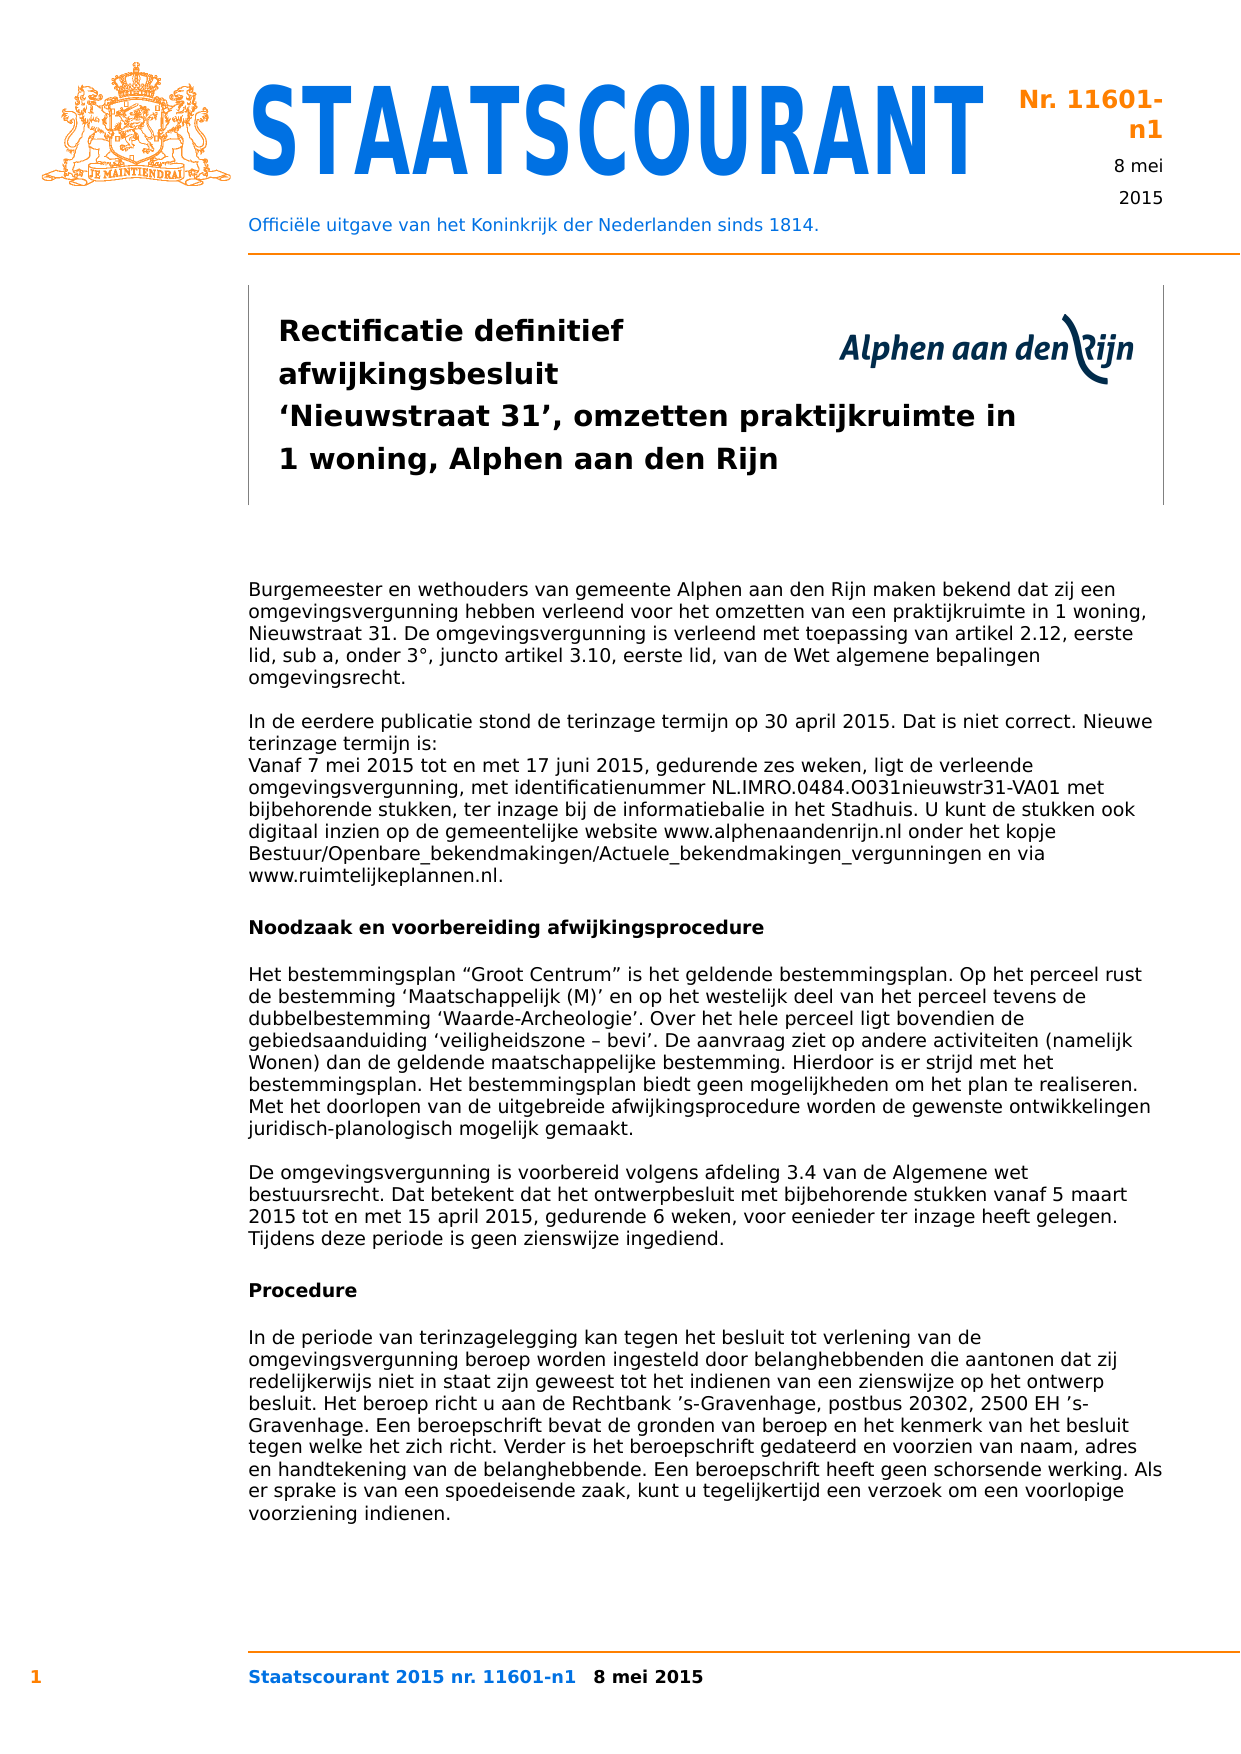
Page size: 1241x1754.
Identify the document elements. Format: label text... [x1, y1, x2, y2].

table_cell 2015 [998, 183, 1240, 215]
subtitle Rectificatie definitief afwijkingsbesluit ‘Nieuwstraat 31’, omzetten praktijkruimte in 1 woning, Alphen aan den Rijn [249, 285, 1163, 505]
table_cell 8 mei [998, 150, 1240, 182]
subtitle Procedure [248, 1279, 1163, 1302]
table_cell Officiële uitgave van het Koninkrijk der Nederlanden sinds 1814. [248, 215, 1240, 253]
table_header [25, 62, 248, 253]
subtitle Noodzaak en voorbereiding afwijkingsprocedure [248, 917, 1163, 939]
table_header STAATSCOURANT [248, 62, 998, 215]
text Vanaf 7 mei 2015 tot en met 17 juni 2015, gedurende zes weken, ligt de verleende omgevingsvergunning, met identificatienummer NL.IMRO.0484.O031nieuwstr31-VA01 met bijbehorende stukken, ter inzage bij de informatiebalie in het Stadhuis. U kunt de stukken ook digitaal inzien op de gemeentelijke website www.alphenaandenrijn.nl onder het kopje Bestuur/Openbare_bekendmakingen/Actuele_bekendmakingen_vergunningen en via www.ruimtelijkeplannen.nl. [248, 755, 1163, 887]
text In de periode van terinzagelegging kan tegen het besluit tot verlening van de omgevingsvergunning beroep worden ingesteld door belanghebbenden die aantonen dat zij redelijkerwijs niet in staat zijn geweest tot het indienen van een zienswijze op het ontwerp besluit. Het beroep richt u aan de Rechtbank ’s-Gravenhage, postbus 20302, 2500 EH ’s-Gravenhage. Een beroepschrift bevat de gronden van beroep en het kenmerk van het besluit tegen welke het zich richt. Verder is het beroepschrift gedateerd en voorzien van naam, adres en handtekening van de belanghebbende. Een beroepschrift heeft geen schorsende werking. Als er sprake is van een spoedeisende zaak, kunt u tegelijkertijd een verzoek om een voorlopige voorziening indienen. [248, 1327, 1163, 1524]
picture [838, 314, 1134, 386]
text De omgevingsvergunning is voorbereid volgens afdeling 3.4 van de Algemene wet bestuursrecht. Dat betekent dat het ontwerpbesluit met bijbehorende stukken vanaf 5 maart 2015 tot en met 15 april 2015, gedurende 6 weken, voor eenieder ter inzage heeft gelegen. Tijdens deze periode is geen zienswijze ingediend. [248, 1162, 1163, 1249]
text Burgemeester en wethouders van gemeente Alphen aan den Rijn maken bekend dat zij een omgevingsvergunning hebben verleend voor het omzetten van een praktijkruimte in 1 woning, Nieuwstraat 31. De omgevingsvergunning is verleend met toepassing van artikel 2.12, eerste lid, sub a, onder 3°, juncto artikel 3.10, eerste lid, van de Wet algemene bepalingen omgevingsrecht. [248, 579, 1163, 689]
text Het bestemmingsplan “Groot Centrum” is het geldende bestemmingsplan. Op het perceel rust de bestemming ‘Maatschappelijk (M)’ en op het westelijk deel van het perceel tevens de dubbelbestemming ‘Waarde-Archeologie’. Over het hele perceel ligt bovendien de gebiedsaanduiding ‘veiligheidszone – bevi’. De aanvraag ziet op andere activiteiten (namelijk Wonen) dan de geldende maatschappelijke bestemming. Hierdoor is er strijd met het bestemmingsplan. Het bestemmingsplan biedt geen mogelijkheden om het plan te realiseren. Met het doorlopen van de uitgebreide afwijkingsprocedure worden de gewenste ontwikkelingen juridisch-planologisch mogelijk gemaakt. [248, 964, 1163, 1140]
picture [41, 62, 231, 186]
text In de eerdere publicatie stond de terinzage termijn op 30 april 2015. Dat is niet correct. Nieuwe terinzage termijn is: [248, 711, 1163, 755]
table_header Nr. 11601-n1 [998, 62, 1240, 150]
